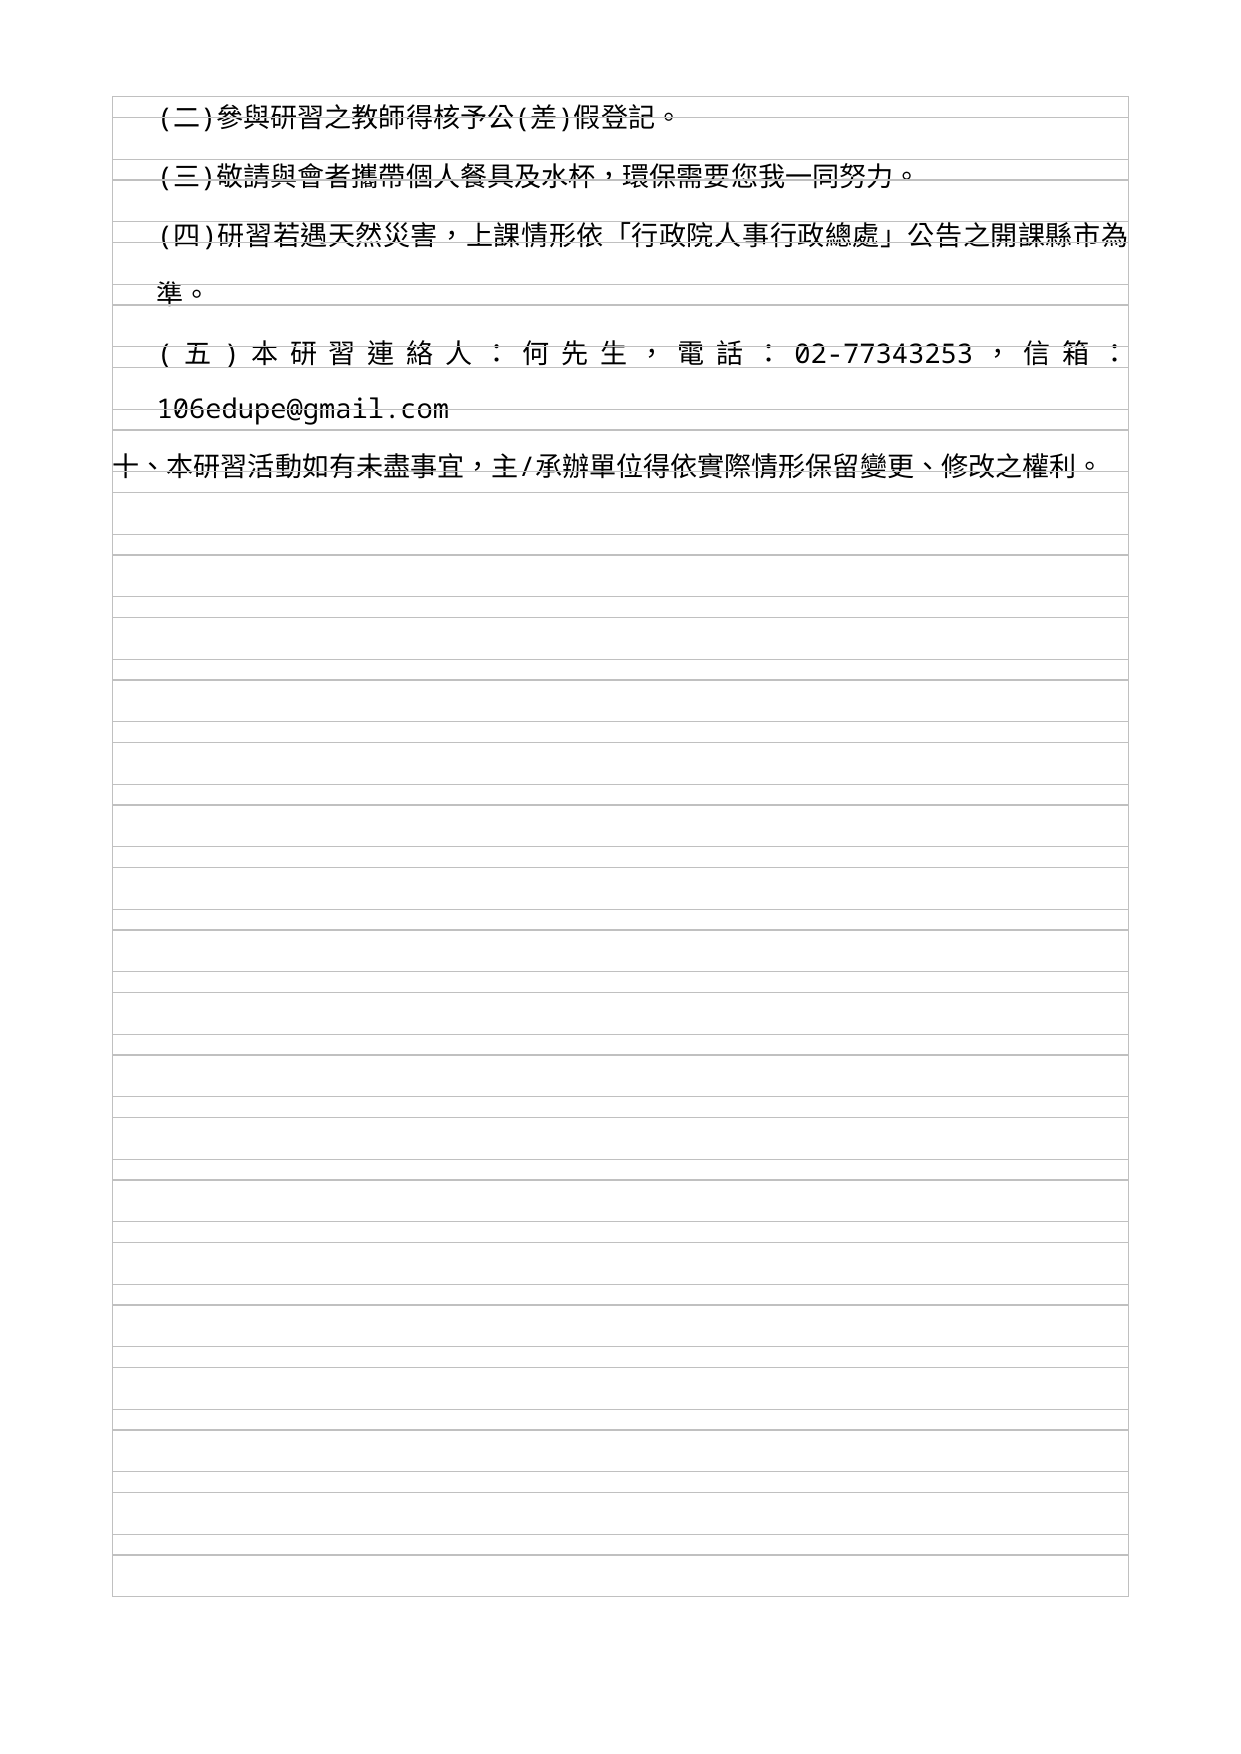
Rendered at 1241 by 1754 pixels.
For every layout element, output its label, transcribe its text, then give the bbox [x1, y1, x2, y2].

text (三)敬請與會者攜帶個人餐具及水杯，環保需要您我一同努力。 [156, 160, 1128, 179]
text (四)研習若遇天然災害，上課情形依「行政院人事行政總處」公告之開課縣市為準。 [156, 243, 1128, 284]
text (五)本研習連絡人：何先生，電話：02-77343253，信箱：106edupe@gmail.com [156, 332, 1128, 346]
text (五)本研習連絡人：何先生，電話：02-77343253，信箱：106edupe@gmail.com [164, 347, 231, 367]
text (四)研習若遇天然災害，上課情形依「行政院人事行政總處」公告之開課縣市為準。 [1086, 222, 1124, 242]
text (四)研習若遇天然災害，上課情形依「行政院人事行政總處」公告之開課縣市為準。 [857, 222, 1086, 242]
text (四)研習若遇天然災害，上課情形依「行政院人事行政總處」公告之開課縣市為準。 [156, 222, 526, 242]
text (五)本研習連絡人：何先生，電話：02-77343253，信箱：106edupe@gmail.com [230, 347, 1128, 367]
text (四)研習若遇天然災害，上課情形依「行政院人事行政總處」公告之開課縣市為準。 [168, 285, 1128, 304]
text (四)研習若遇天然災害，上課情形依「行政院人事行政總處」公告之開課縣市為準。 [156, 306, 1128, 313]
text (二)參與研習之教師得核予公(差)假登記。 [156, 118, 1128, 136]
text (五)本研習連絡人：何先生，電話：02-77343253，信箱：106edupe@gmail.com [156, 368, 1128, 409]
text (五)本研習連絡人：何先生，電話：02-77343253，信箱：106edupe@gmail.com [156, 410, 1128, 427]
text (二)參與研習之教師得核予公(差)假登記。 [156, 97, 1128, 117]
text (四)研習若遇天然災害，上課情形依「行政院人事行政總處」公告之開課縣市為準。 [815, 222, 864, 242]
text (三)敬請與會者攜帶個人餐具及水杯，環保需要您我一同努力。 [156, 155, 1128, 159]
text (四)研習若遇天然災害，上課情形依「行政院人事行政總處」公告之開課縣市為準。 [528, 222, 583, 242]
text 十、本研習活動如有未盡事宜，主/承辦單位得依實際情形保留變更、修改之權利。 [113, 472, 1128, 485]
text (三)敬請與會者攜帶個人餐具及水杯，環保需要您我一同努力。 [156, 181, 1128, 195]
text (四)研習若遇天然災害，上課情形依「行政院人事行政總處」公告之開課縣市為準。 [756, 222, 814, 242]
text (四)研習若遇天然災害，上課情形依「行政院人事行政總處」公告之開課縣市為準。 [593, 222, 676, 242]
text (四)研習若遇天然災害，上課情形依「行政院人事行政總處」公告之開課縣市為準。 [156, 214, 1128, 221]
text 十、本研習活動如有未盡事宜，主/承辦單位得依實際情形保留變更、修改之權利。 [113, 445, 1128, 471]
text (四)研習若遇天然災害，上課情形依「行政院人事行政總處」公告之開課縣市為準。 [677, 222, 726, 242]
